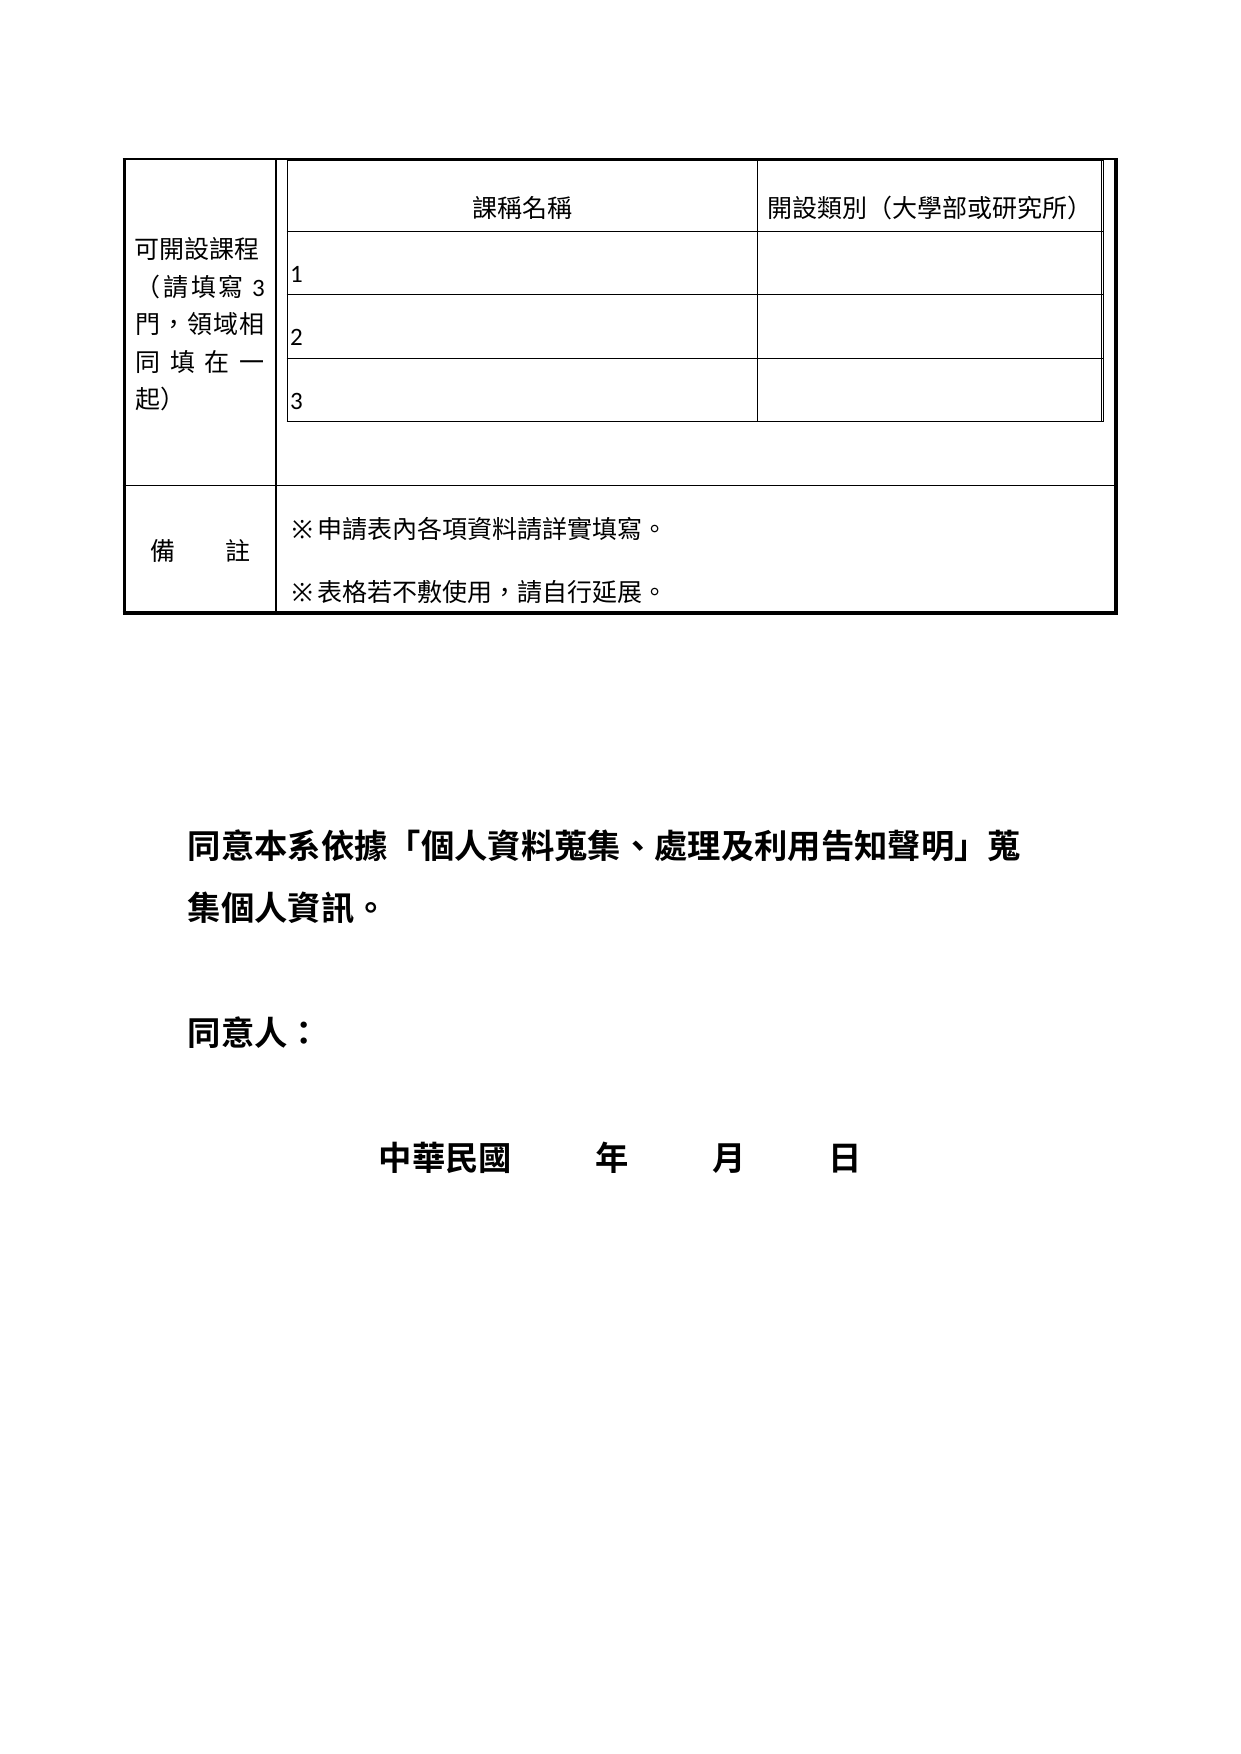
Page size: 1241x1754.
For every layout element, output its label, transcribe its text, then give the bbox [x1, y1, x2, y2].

table_cell [277, 160, 1114, 485]
text 中華民國 年 月 日 [187, 1114, 1053, 1177]
table_cell 1 [288, 232, 757, 294]
table_cell [758, 359, 1101, 421]
table_header 課稱名稱 [288, 161, 757, 231]
table_cell ※申請表內各項資料請詳實填寫。 ※表格若不敷使用，請自行延展。 [277, 486, 1114, 611]
table_cell [758, 232, 1101, 294]
table_cell [758, 295, 1101, 358]
text 同意人： [187, 989, 1053, 1052]
table_cell 備 註 [126, 486, 275, 611]
table_header 開設類別（大學部或研究所） [758, 161, 1101, 231]
table_cell 3 [288, 359, 757, 421]
table_cell 可開設課程 （請填寫3門，領域相同填在一起） [126, 160, 275, 485]
text 同意本系依據「個人資料蒐集、處理及利用告知聲明」蒐集個人資訊。 [187, 802, 1053, 927]
table_cell 2 [288, 295, 757, 358]
